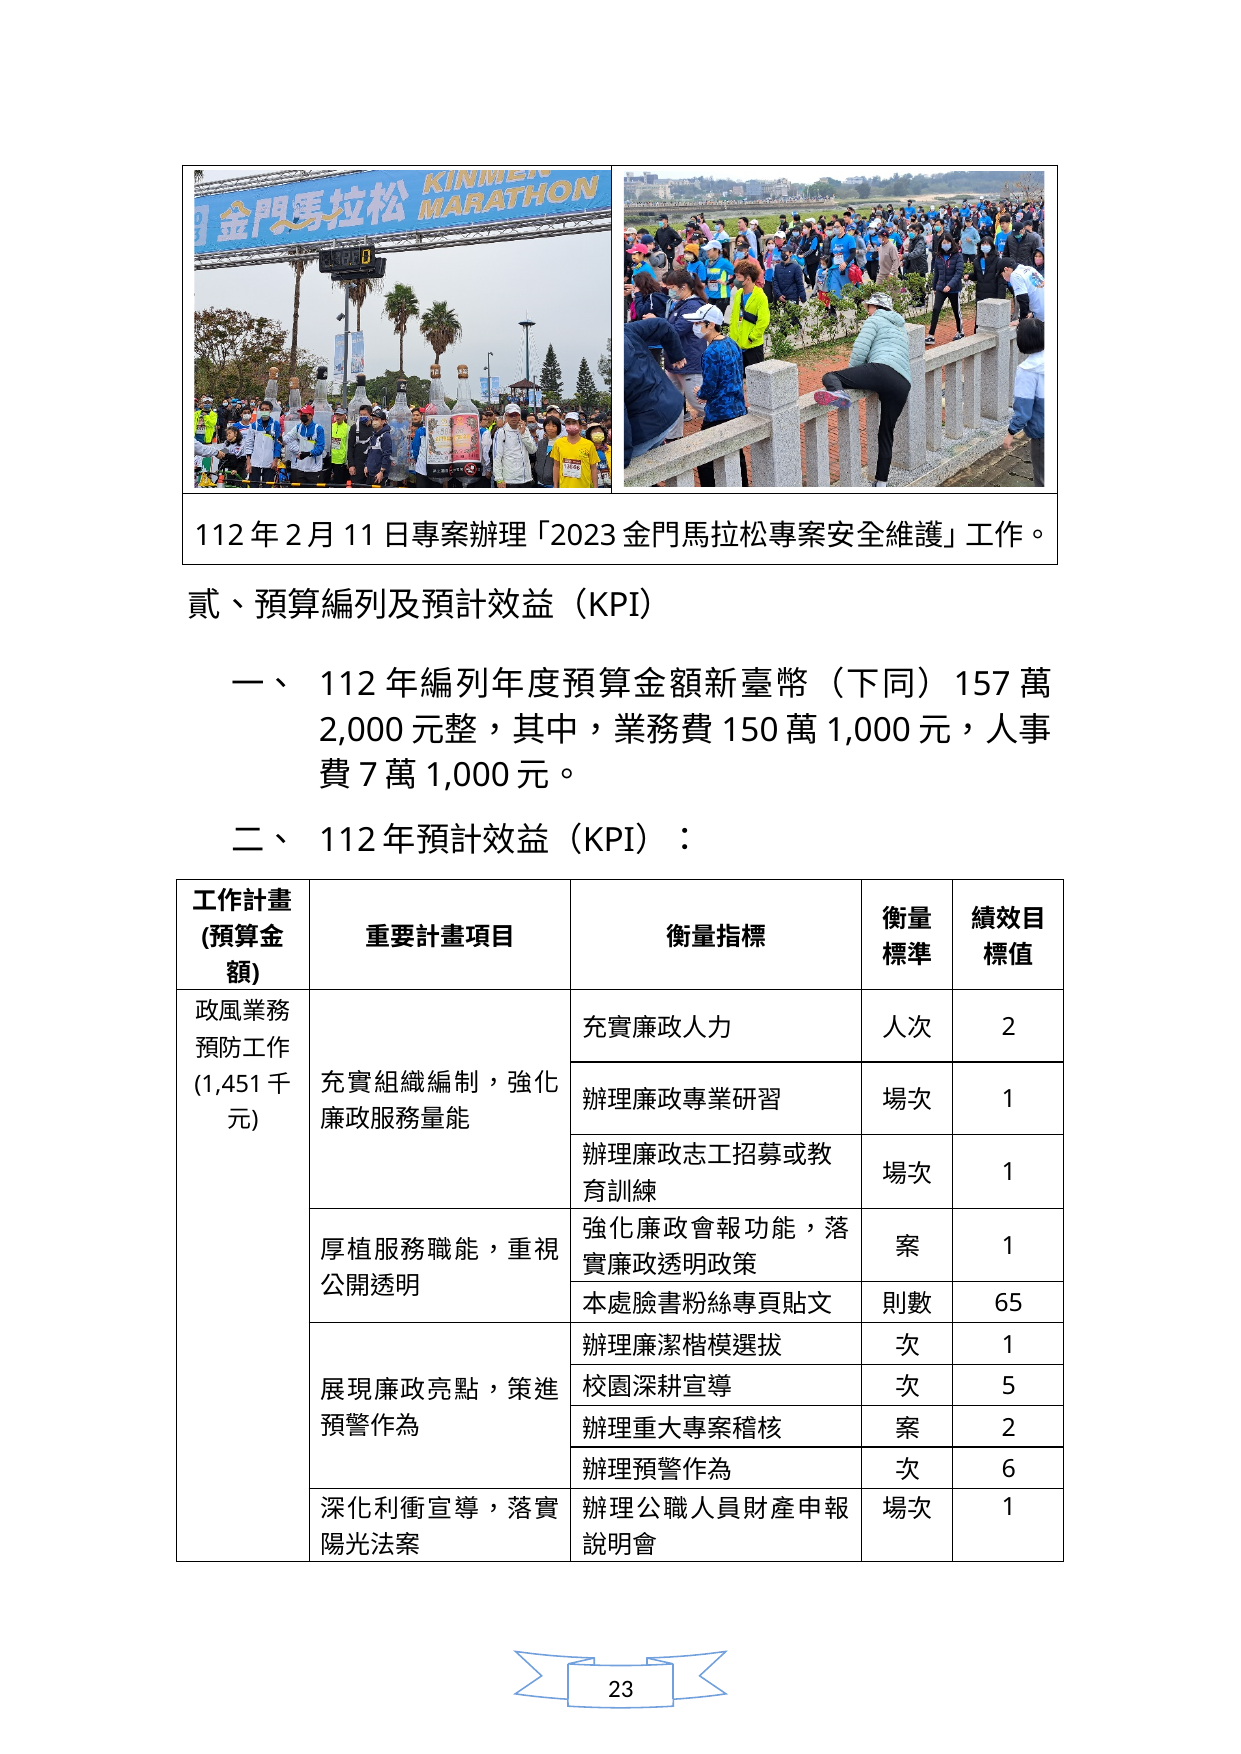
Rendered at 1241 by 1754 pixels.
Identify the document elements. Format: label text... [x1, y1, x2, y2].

table_cell 次 [862, 1448, 952, 1488]
table_cell 場次 [862, 1135, 952, 1207]
table_cell 辦理公職人員財產申報說明會 [571, 1489, 861, 1561]
table_header 衡量標準 [862, 880, 952, 989]
table_header 衡量指標 [571, 880, 861, 989]
list 112年預計效益（KPI）： [231, 815, 1053, 861]
table_cell 2 [953, 990, 1063, 1061]
table_cell 厚植服務職能，重視公開透明 [310, 1209, 570, 1322]
table_cell 2 [953, 1406, 1063, 1446]
list 112年編列年度預算金額新臺幣（下同）157萬2,000元整，其中，業務費150萬1,000元，人事費7萬1,000元。 [231, 658, 1053, 796]
table_cell 次 [862, 1323, 952, 1364]
picture [194, 170, 612, 488]
table_cell 辦理預警作為 [571, 1448, 861, 1488]
table_cell 1 [953, 1135, 1063, 1207]
table_cell 1 [953, 1209, 1063, 1281]
table_cell 本處臉書粉絲專頁貼文 [571, 1282, 861, 1322]
table_cell 強化廉政會報功能，落實廉政透明政策 [571, 1209, 861, 1281]
table_header 績效目標值 [953, 880, 1063, 989]
table_cell 校園深耕宣導 [571, 1365, 861, 1405]
table_cell 案 [862, 1209, 952, 1281]
table_cell 充實廉政人力 [571, 990, 861, 1061]
table_header [183, 166, 611, 493]
table_cell 5 [953, 1365, 1063, 1405]
table_cell 1 [953, 1323, 1063, 1364]
table_cell 深化利衝宣導，落實陽光法案 [310, 1489, 570, 1561]
table_cell 辦理重大專案稽核 [571, 1406, 861, 1446]
table_header 重要計畫項目 [310, 880, 570, 989]
table_cell 人次 [862, 990, 952, 1061]
table_cell 112年2月11日專案辦理「2023金門馬拉松專案安全維護」工作。 [183, 494, 1057, 564]
table_cell 6 [953, 1448, 1063, 1488]
picture [623, 171, 1045, 487]
table_cell 場次 [862, 1489, 952, 1561]
table_cell 則數 [862, 1282, 952, 1322]
table_header [612, 166, 1057, 493]
table_cell 案 [862, 1406, 952, 1446]
table_cell 場次 [862, 1063, 952, 1134]
table_cell 1 [953, 1489, 1063, 1561]
table_header 工作計畫 (預算金額) [177, 880, 309, 989]
table_cell 展現廉政亮點，策進預警作為 [310, 1323, 570, 1488]
table_cell 辦理廉潔楷模選拔 [571, 1323, 861, 1364]
text 貳、預算編列及預計效益（KPI） [187, 565, 1053, 640]
table_cell 辦理廉政志工招募或教育訓練 [571, 1135, 861, 1207]
table_cell 政風業務 預防工作 (1,451千元) [177, 990, 309, 1561]
table_cell 充實組織編制，強化廉政服務量能 [310, 990, 570, 1207]
table_cell 辦理廉政專業研習 [571, 1063, 861, 1134]
table_cell 1 [953, 1063, 1063, 1134]
table_cell 次 [862, 1365, 952, 1405]
table_cell 65 [953, 1282, 1063, 1322]
